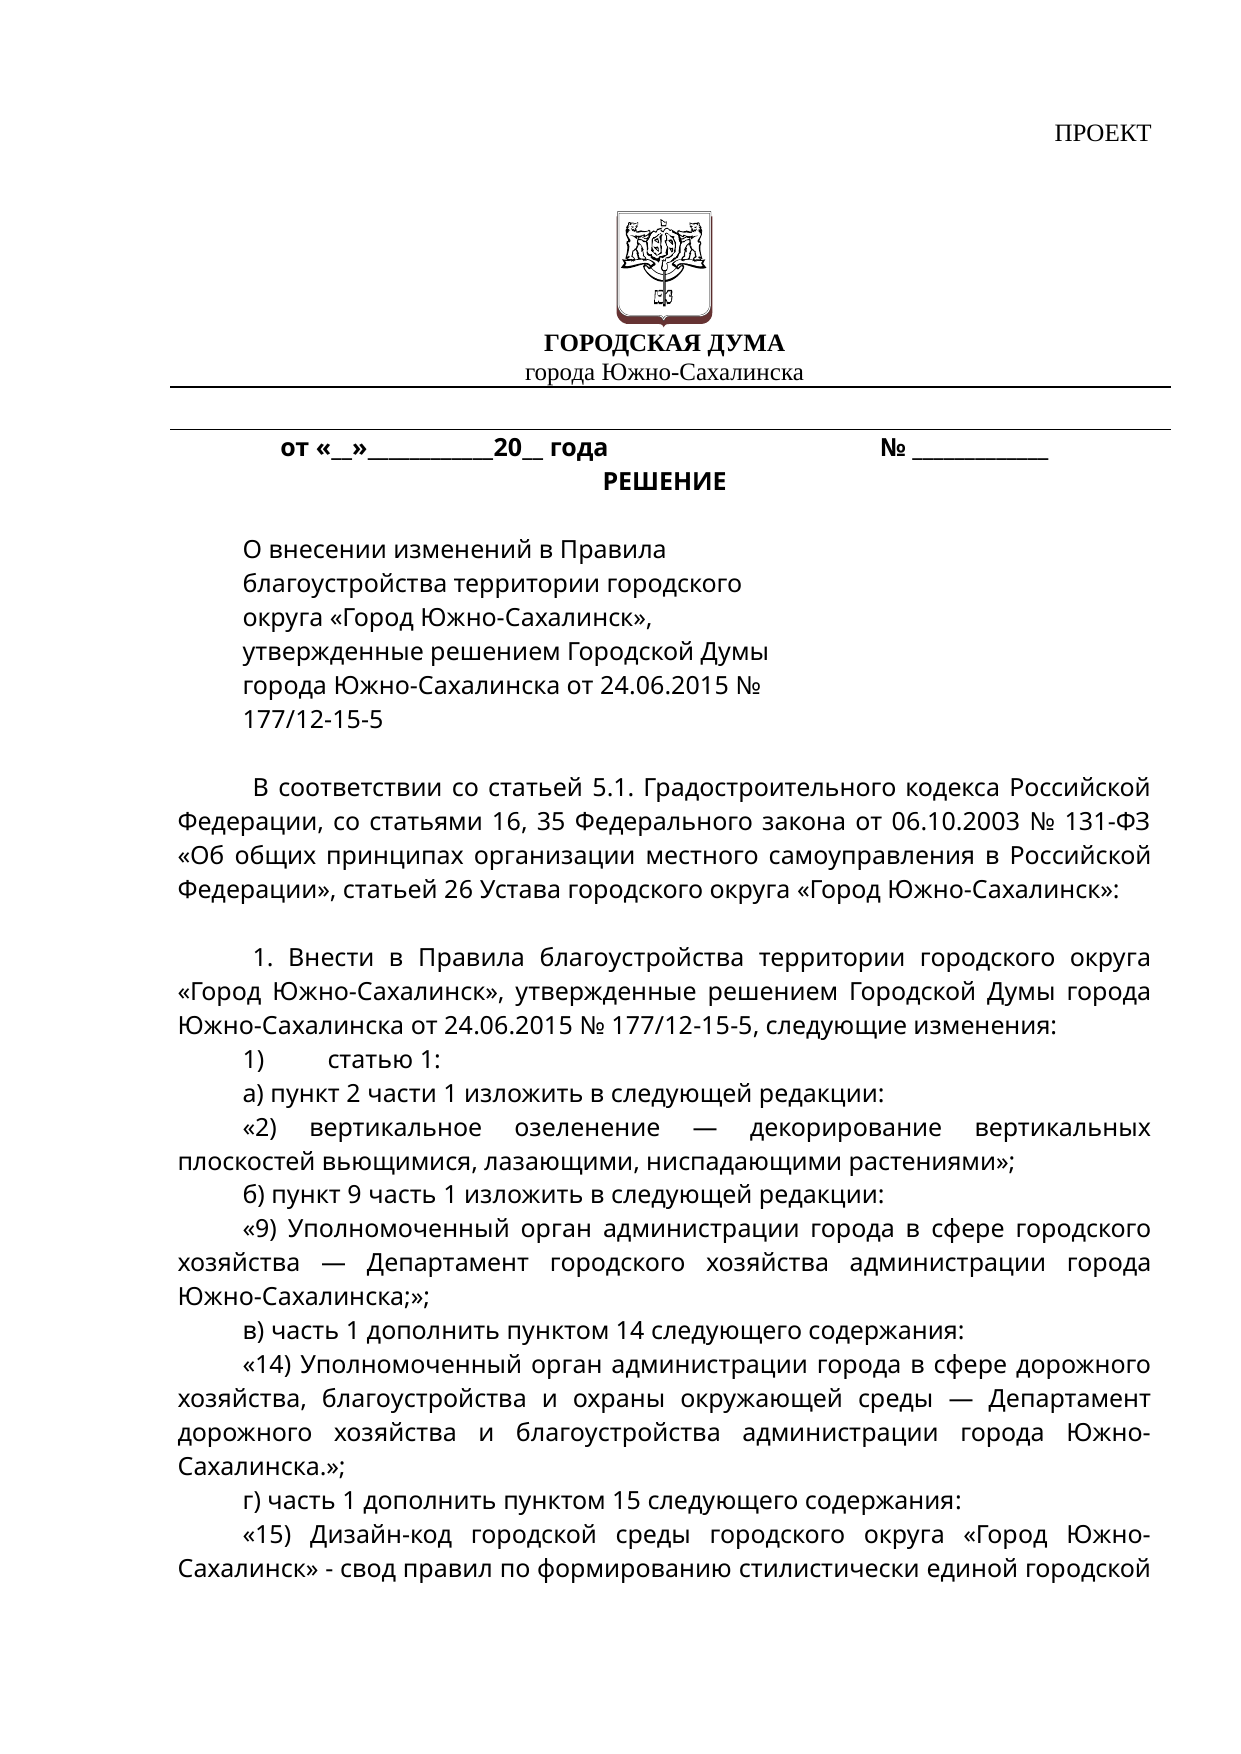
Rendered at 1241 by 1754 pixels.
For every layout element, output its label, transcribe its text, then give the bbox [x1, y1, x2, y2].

text 1. Внести в Правила благоустройства территории городского округа «Город Южно-Сахалинск», утвержденные решением Городской Думы города Южно-Сахалинска от 24.06.2015 № 177/12-15-5, следующие изменения: [177, 940, 1152, 1042]
text от «__»____________20__ года № _____________ [177, 430, 1152, 464]
text «2) вертикальное озеленение — декорирование вертикальных плоскостей вьющимися, лазающими, ниспадающими растениями»; [177, 1109, 1152, 1177]
text В соответствии со статьей 5.1. Градостроительного кодекса Российской Федерации, со статьями 16, 35 Федерального закона от 06.10.2003 № 131-ФЗ «Об общих принципах организации местного самоуправления в Российской Федерации», статьей 26 Устава городского округа «Город Южно-Сахалинск»: [177, 770, 1152, 906]
text «15) Дизайн-код городской среды городского округа «Город Южно-Сахалинск» - свод правил по формированию стилистически единой городской [177, 1517, 1152, 1585]
text благоустройства территории городского [177, 566, 1152, 600]
text города Южно-Сахалинска от 24.06.2015 № [177, 668, 1152, 702]
text РЕШЕНИЕ [177, 464, 1152, 498]
text города Южно-Сахалинска [177, 357, 1152, 386]
text 177/12-15-5 [177, 702, 1152, 736]
text ГОРОДСКАЯ ДУМА [177, 328, 1152, 357]
text «14) Уполномоченный орган администрации города в сфере дорожного хозяйства, благоустройства и охраны окружающей среды — Департамент дорожного хозяйства и благоустройства администрации города Южно-Сахалинска.»; [177, 1347, 1152, 1483]
text г) часть 1 дополнить пунктом 15 следующего содержания: [177, 1483, 1152, 1517]
text О внесении изменений в Правила [177, 532, 1152, 566]
text в) часть 1 дополнить пунктом 14 следующего содержания: [177, 1313, 1152, 1347]
table_header [170, 388, 1171, 429]
text округа «Город Южно-Сахалинск», [177, 600, 1152, 634]
text а) пункт 2 части 1 изложить в следующей редакции: [177, 1076, 1152, 1109]
text «9) Уполномоченный орган администрации города в сфере городского хозяйства — Департамент городского хозяйства администрации города Южно-Сахалинска;»; [177, 1211, 1152, 1313]
text утвержденные решением Городской Думы [177, 634, 1152, 668]
list статью 1: [177, 1042, 1152, 1076]
text б) пункт 9 часть 1 изложить в следующей редакции: [177, 1177, 1152, 1211]
